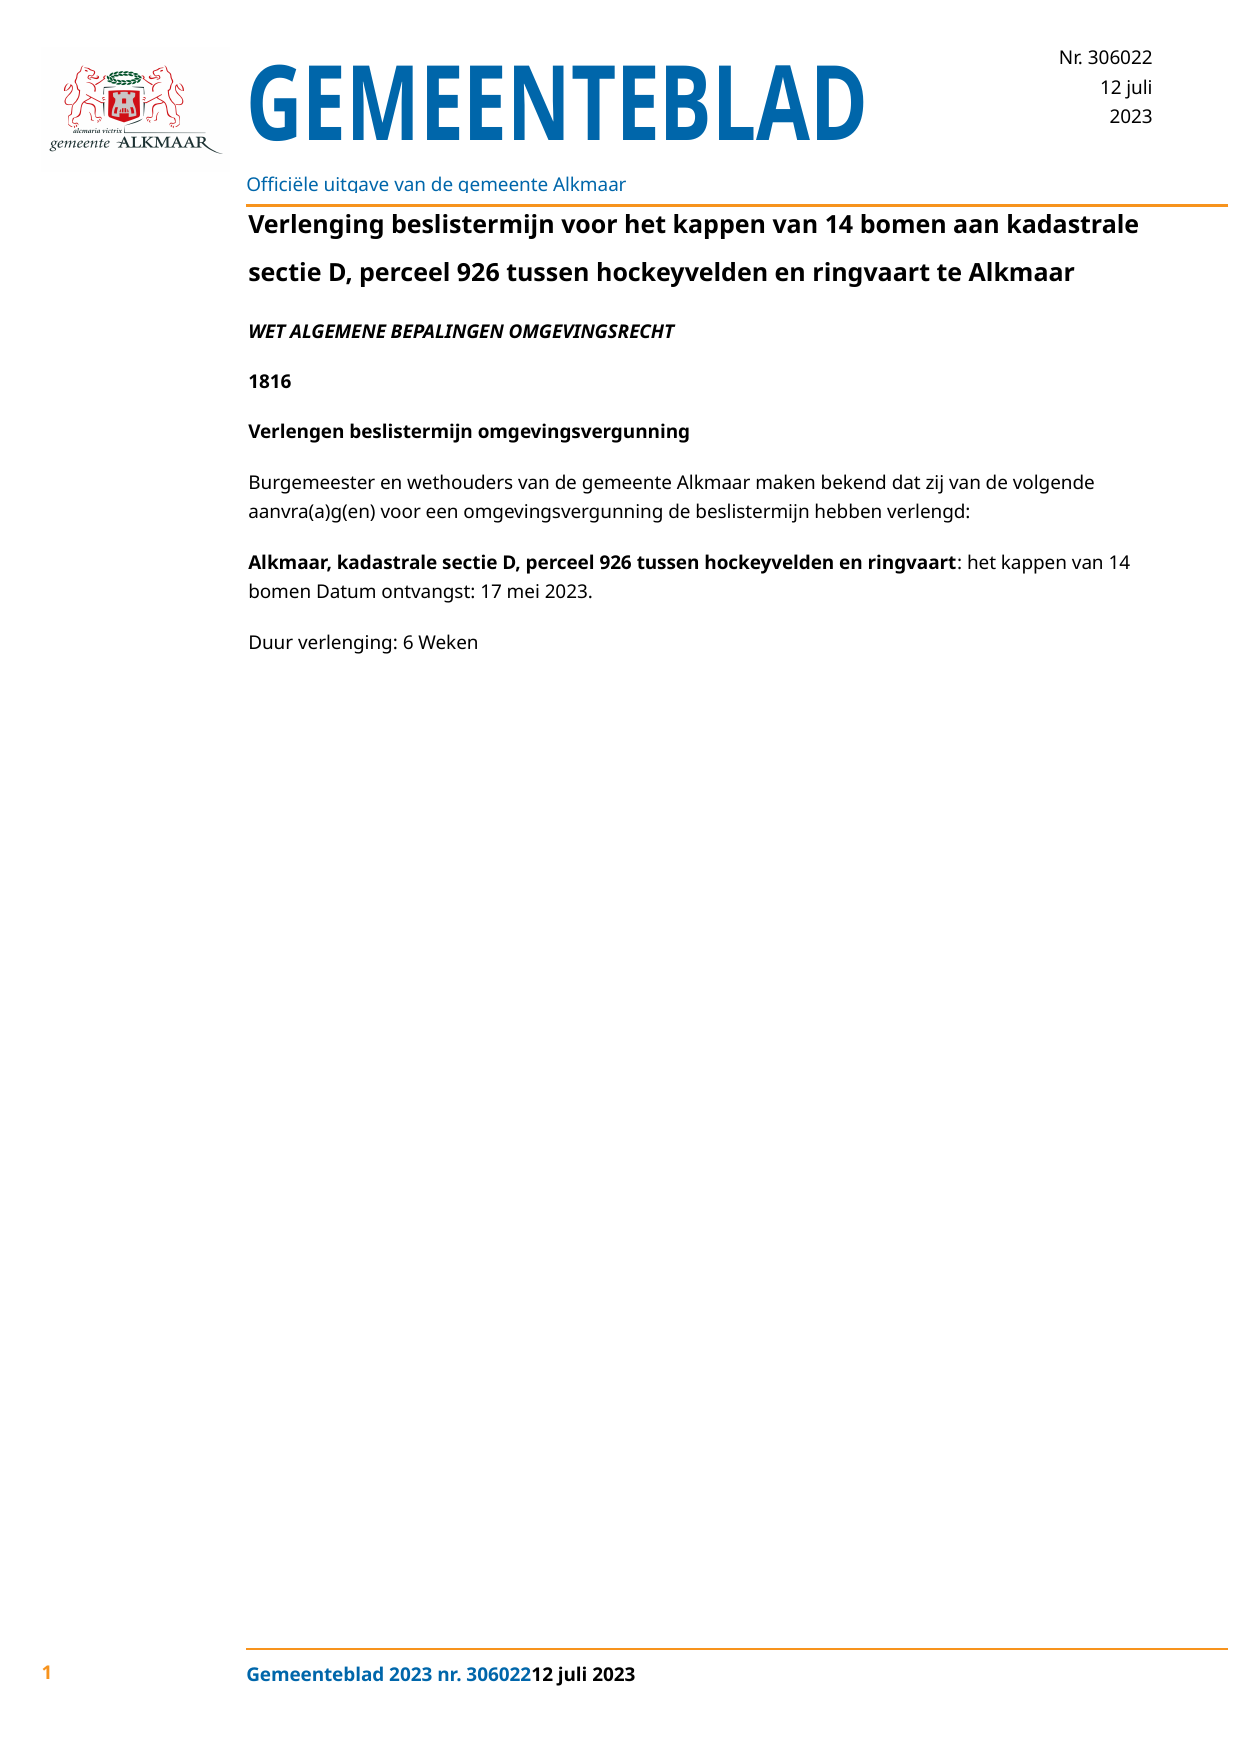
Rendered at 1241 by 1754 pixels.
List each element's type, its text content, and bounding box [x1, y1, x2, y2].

text Duur verlenging: 6 Weken [248, 629, 1152, 655]
text Alkmaar, kadastrale sectie D, perceel 926 tussen hockeyvelden en ringvaart: het kappen van 14 bomen Datum ontvangst: 17 mei 2023. [248, 549, 1152, 604]
text Burgemeester en wethouders van de gemeente Alkmaar maken bekend dat zij van de volgende aanvra(a)g(en) voor een omgevingsvergunning de beslistermijn hebben verlengd: [248, 469, 1152, 524]
text 1816 [248, 368, 1152, 394]
text WET ALGEMENE BEPALINGEN OMGEVINGSRECHT [248, 318, 1152, 344]
text Verlengen beslistermijn omgevingsvergunning [248, 419, 1152, 444]
picture [41, 47, 231, 172]
text Verlenging beslistermijn voor het kappen van 14 bomen aan kadastrale sectie D, perceel 926 tussen hockeyvelden en ringvaart te Alkmaar [248, 207, 1152, 288]
